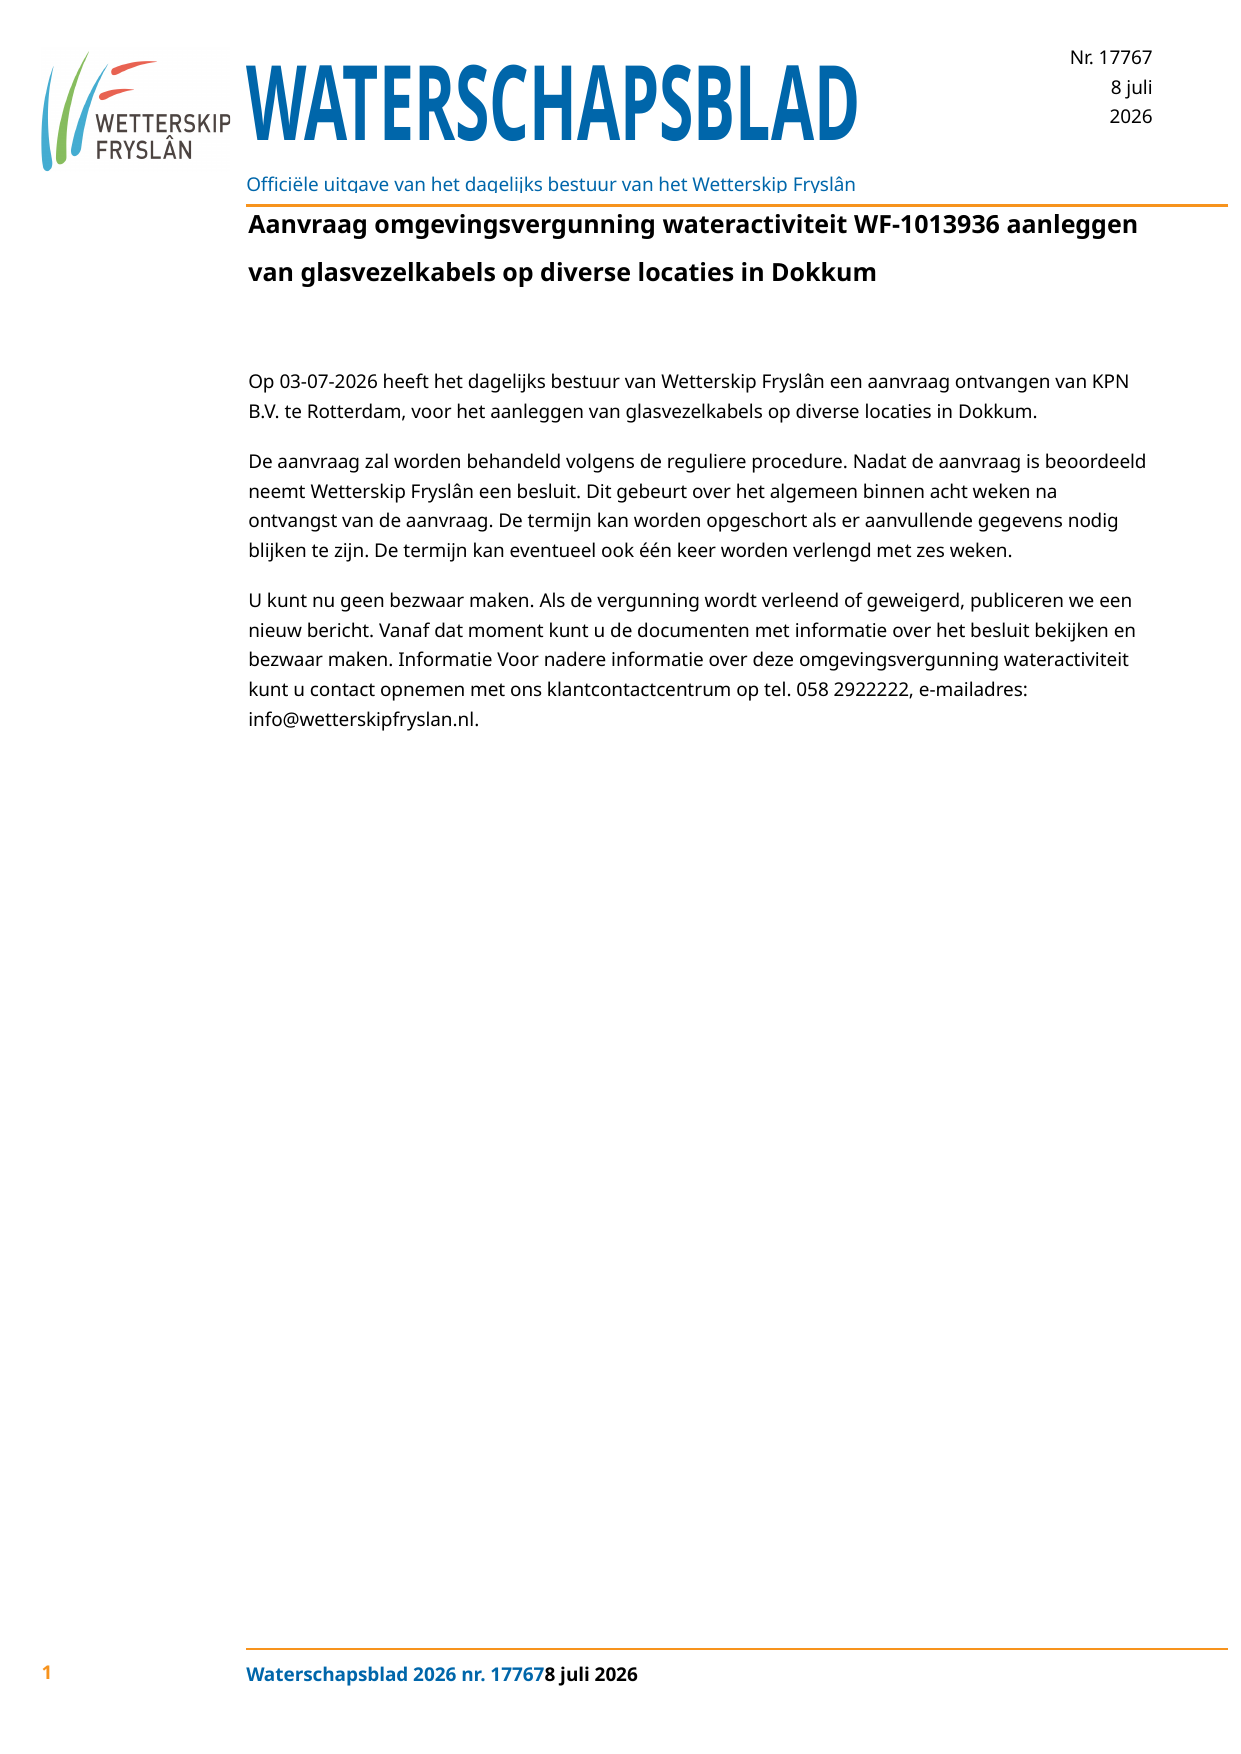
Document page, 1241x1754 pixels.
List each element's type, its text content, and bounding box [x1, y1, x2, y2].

text Op 03-07-2026 heeft het dagelijks bestuur van Wetterskip Fryslân een aanvraag ontvangen van KPN B.V. te Rotterdam, voor het aanleggen van glasvezelkabels op diverse locaties in Dokkum. [248, 368, 1152, 424]
text Aanvraag omgevingsvergunning wateractiviteit WF-1013936 aanleggen van glasvezelkabels op diverse locaties in Dokkum [248, 207, 1152, 288]
text De aanvraag zal worden behandeld volgens de reguliere procedure. Nadat de aanvraag is beoordeeld neemt Wetterskip Fryslân een besluit. Dit gebeurt over het algemeen binnen acht weken na ontvangst van de aanvraag. De termijn kan worden opgeschort als er aanvullende gegevens nodig blijken te zijn. De termijn kan eventueel ook één keer worden verlengd met zes weken. [248, 448, 1152, 563]
picture [41, 47, 231, 172]
text U kunt nu geen bezwaar maken. Als de vergunning wordt verleend of geweigerd, publiceren we een nieuw bericht. Vanaf dat moment kunt u de documenten met informatie over het besluit bekijken en bezwaar maken. Informatie Voor nadere informatie over deze omgevingsvergunning wateractiviteit kunt u contact opnemen met ons klantcontactcentrum op tel. 058 2922222, e-mailadres: info@wetterskipfryslan.nl. [248, 587, 1152, 732]
